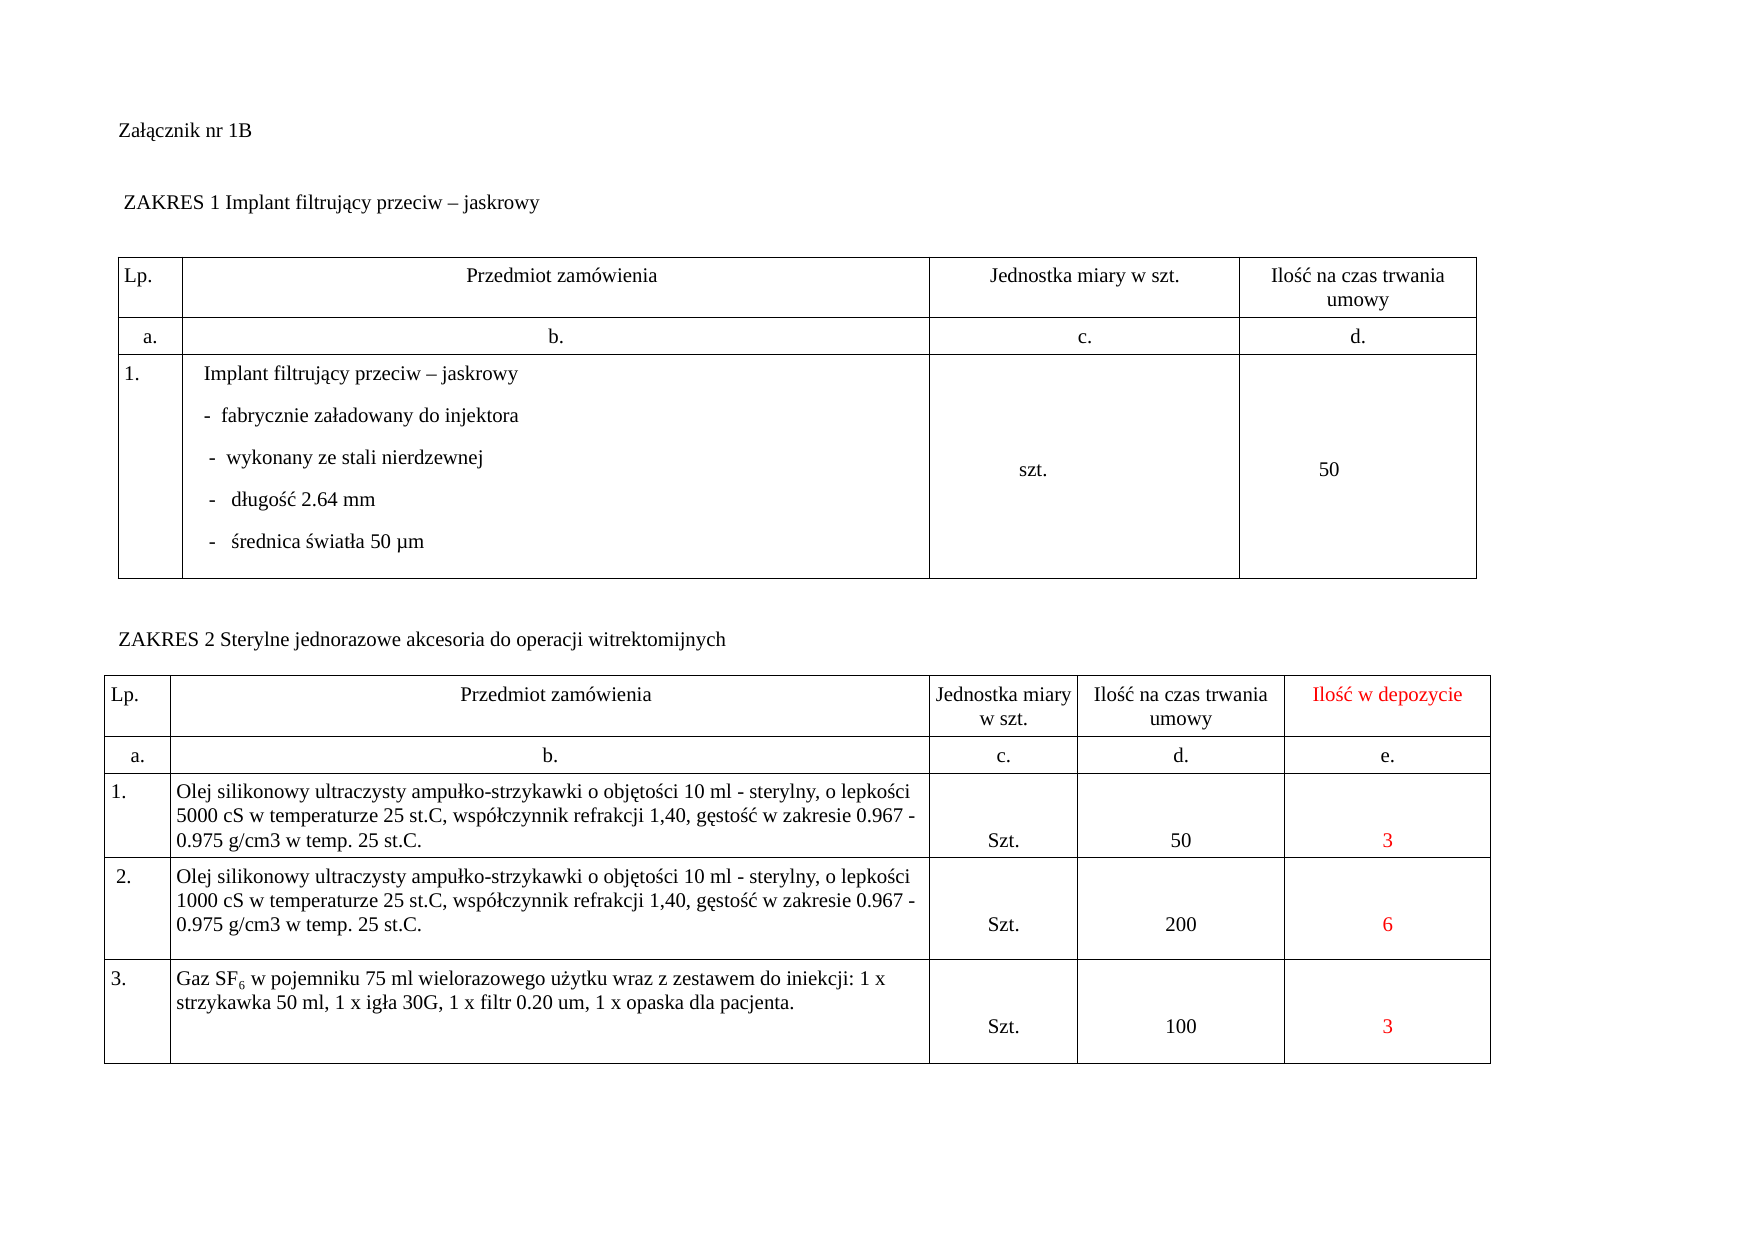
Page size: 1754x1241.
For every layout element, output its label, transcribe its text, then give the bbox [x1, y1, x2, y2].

table_cell 6 [1285, 858, 1490, 959]
table_cell a. [119, 318, 182, 354]
table_cell Szt. [930, 858, 1077, 959]
table_header Ilość na czas trwania umowy [1078, 676, 1284, 736]
table_cell b. [183, 318, 929, 354]
table_cell 1. [119, 355, 182, 578]
table_cell c. [930, 318, 1239, 354]
table_header Ilość na czas trwania umowy [1240, 258, 1476, 317]
table_cell 50 [1078, 774, 1284, 857]
table_header Lp. [105, 676, 170, 736]
table_cell Olej silikonowy ultraczysty ampułko-strzykawki o objętości 10 ml - sterylny, o lepkości 1000 cS w temperaturze 25 st.C, współczynnik refrakcji 1,40, gęstość w zakresie 0.967 - 0.975 g/cm3 w temp. 25 st.C. [171, 858, 929, 959]
table_cell d. [1078, 737, 1284, 773]
table_cell e. [1285, 737, 1490, 773]
table_header Przedmiot zamówienia [171, 676, 929, 736]
text ZAKRES 1 Implant filtrujący przeciw – jaskrowy [118, 190, 1636, 214]
table_cell Szt. [930, 960, 1077, 1062]
table_cell Szt. [930, 774, 1077, 857]
table_header Lp. [119, 258, 182, 317]
table_cell Gaz SF₆ w pojemniku 75 ml wielorazowego użytku wraz z zestawem do iniekcji: 1 x strzykawka 50 ml, 1 x igła 30G, 1 x filtr 0.20 um, 1 x opaska dla pacjenta. [171, 960, 929, 1062]
table_cell 2. [105, 858, 170, 959]
table_cell Implant filtrujący przeciw – jaskrowy - fabrycznie załadowany do injektora - wykonany ze stali nierdzewnej - długość 2.64 mm - średnica światła 50 µm [183, 355, 929, 578]
table_header Ilość w depozycie [1285, 676, 1490, 736]
table_cell d. [1240, 318, 1476, 354]
table_header Jednostka miary w szt. [930, 258, 1239, 317]
table_cell 100 [1078, 960, 1284, 1062]
text ZAKRES 2 Sterylne jednorazowe akcesoria do operacji witrektomijnych [118, 627, 1636, 651]
table_cell szt. [930, 355, 1239, 578]
table_cell 1. [105, 774, 170, 857]
table_cell c. [930, 737, 1077, 773]
table_cell b. [171, 737, 929, 773]
table_cell a. [105, 737, 170, 773]
text Załącznik nr 1B [118, 118, 1636, 142]
table_cell 50 [1240, 355, 1476, 578]
table_cell 3. [105, 960, 170, 1062]
table_header Przedmiot zamówienia [183, 258, 929, 317]
table_cell 3 [1285, 774, 1490, 857]
table_header Jednostka miary w szt. [930, 676, 1077, 736]
table_cell Olej silikonowy ultraczysty ampułko-strzykawki o objętości 10 ml - sterylny, o lepkości 5000 cS w temperaturze 25 st.C, współczynnik refrakcji 1,40, gęstość w zakresie 0.967 - 0.975 g/cm3 w temp. 25 st.C. [171, 774, 929, 857]
table_cell 200 [1078, 858, 1284, 959]
table_cell 3 [1285, 960, 1490, 1062]
